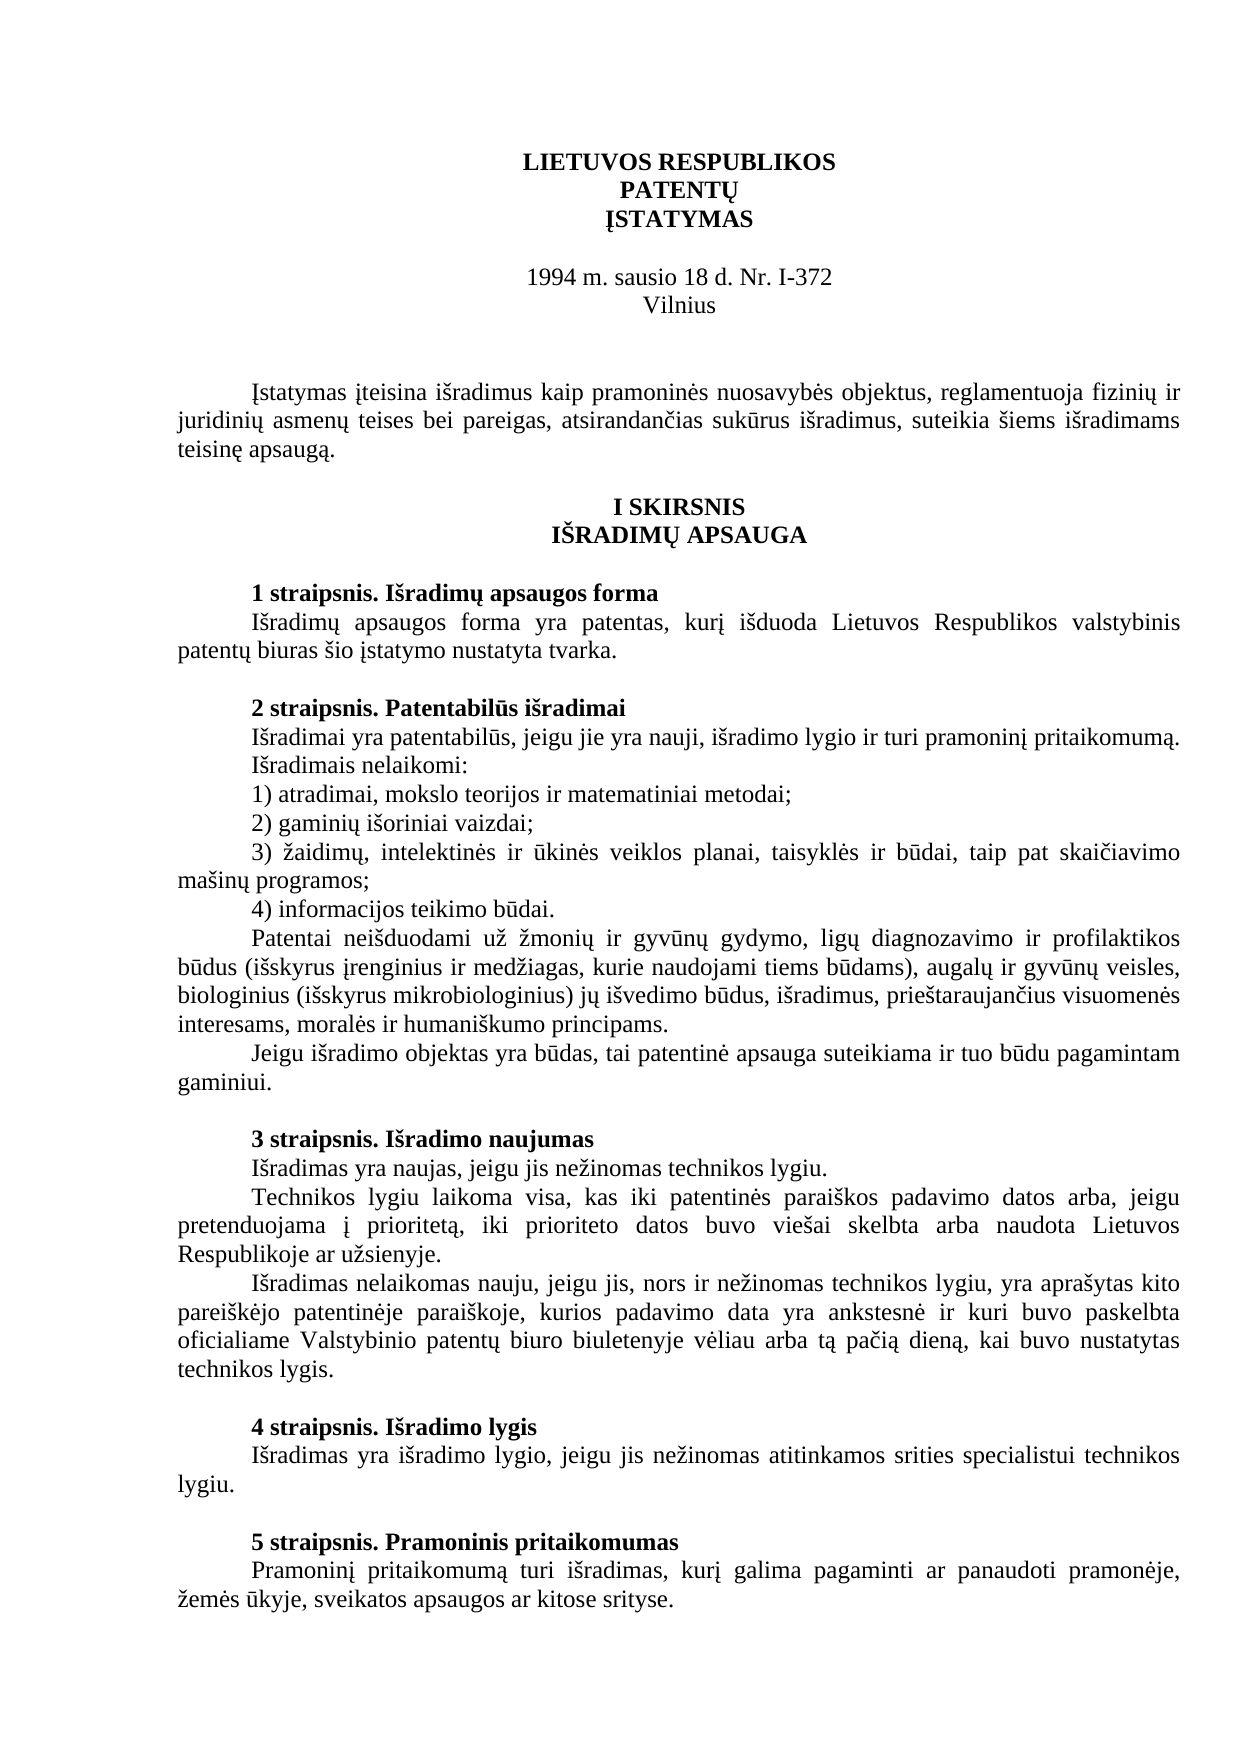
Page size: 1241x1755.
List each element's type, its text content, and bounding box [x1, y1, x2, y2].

text 1 straipsnis. Išradimų apsaugos forma [177, 578, 1181, 607]
text Išradimas yra naujas, jeigu jis nežinomas technikos lygiu. [177, 1153, 1181, 1182]
text Išradimai yra patentabilūs, jeigu jie yra nauji, išradimo lygio ir turi pramoninį pritaikomumą. [177, 722, 1181, 751]
text 4) informacijos teikimo būdai. [177, 894, 1181, 923]
text Išradimų apsaugos forma yra patentas, kurį išduoda Lietuvos Respublikos valstybinis patentų biuras šio įstatymo nustatyta tvarka. [177, 607, 1181, 664]
text 3) žaidimų, intelektinės ir ūkinės veiklos planai, taisyklės ir būdai, taip pat skaičiavimo mašinų programos; [177, 837, 1181, 894]
text Jeigu išradimo objektas yra būdas, tai patentinė apsauga suteikiama ir tuo būdu pagamintam gaminiui. [177, 1038, 1181, 1096]
text 1994 m. sausio 18 d. Nr. I-372 [177, 262, 1181, 291]
text 2) gaminių išoriniai vaizdai; [177, 808, 1181, 837]
text LIETUVOS RESPUBLIKOS PATENTŲ ĮSTATYMAS [177, 147, 1181, 233]
text Įstatymas įteisina išradimus kaip pramoninės nuosavybės objektus, reglamentuoja fizinių ir juridinių asmenų teises bei pareigas, atsirandančias sukūrus išradimus, suteikia šiems išradimams teisinę apsaugą. [177, 377, 1181, 463]
text IŠRADIMŲ APSAUGA [177, 521, 1181, 549]
text Išradimas nelaikomas nauju, jeigu jis, nors ir nežinomas technikos lygiu, yra aprašytas kito pareiškėjo patentinėje paraiškoje, kurios padavimo data yra ankstesnė ir kuri buvo paskelbta oficialiame Valstybinio patentų biuro biuletenyje vėliau arba tą pačią dieną, kai buvo nustatytas technikos lygis. [177, 1268, 1181, 1383]
text Išradimais nelaikomi: [177, 751, 1181, 779]
text I SKIRSNIS [177, 492, 1181, 521]
text 5 straipsnis. Pramoninis pritaikomumas [177, 1527, 1181, 1556]
text 1) atradimai, mokslo teorijos ir matematiniai metodai; [177, 779, 1181, 808]
text Išradimas yra išradimo lygio, jeigu jis nežinomas atitinkamos srities specialistui technikos lygiu. [177, 1441, 1181, 1498]
text 4 straipsnis. Išradimo lygis [177, 1412, 1181, 1441]
text 3 straipsnis. Išradimo naujumas [177, 1124, 1181, 1153]
text Patentai neišduodami už žmonių ir gyvūnų gydymo, ligų diagnozavimo ir profilaktikos būdus (išskyrus įrenginius ir medžiagas, kurie naudojami tiems būdams), augalų ir gyvūnų veisles, biologinius (išskyrus mikrobiologinius) jų išvedimo būdus, išradimus, prieštaraujančius visuomenės interesams, moralės ir humaniškumo principams. [177, 923, 1181, 1038]
text Pramoninį pritaikomumą turi išradimas, kurį galima pagaminti ar panaudoti pramonėje, žemės ūkyje, sveikatos apsaugos ar kitose srityse. [177, 1556, 1181, 1613]
text 2 straipsnis. Patentabilūs išradimai [177, 693, 1181, 722]
text Technikos lygiu laikoma visa, kas iki patentinės paraiškos padavimo datos arba, jeigu pretenduojama į prioritetą, iki prioriteto datos buvo viešai skelbta arba naudota Lietuvos Respublikoje ar užsienyje. [177, 1182, 1181, 1268]
text Vilnius [177, 291, 1181, 319]
